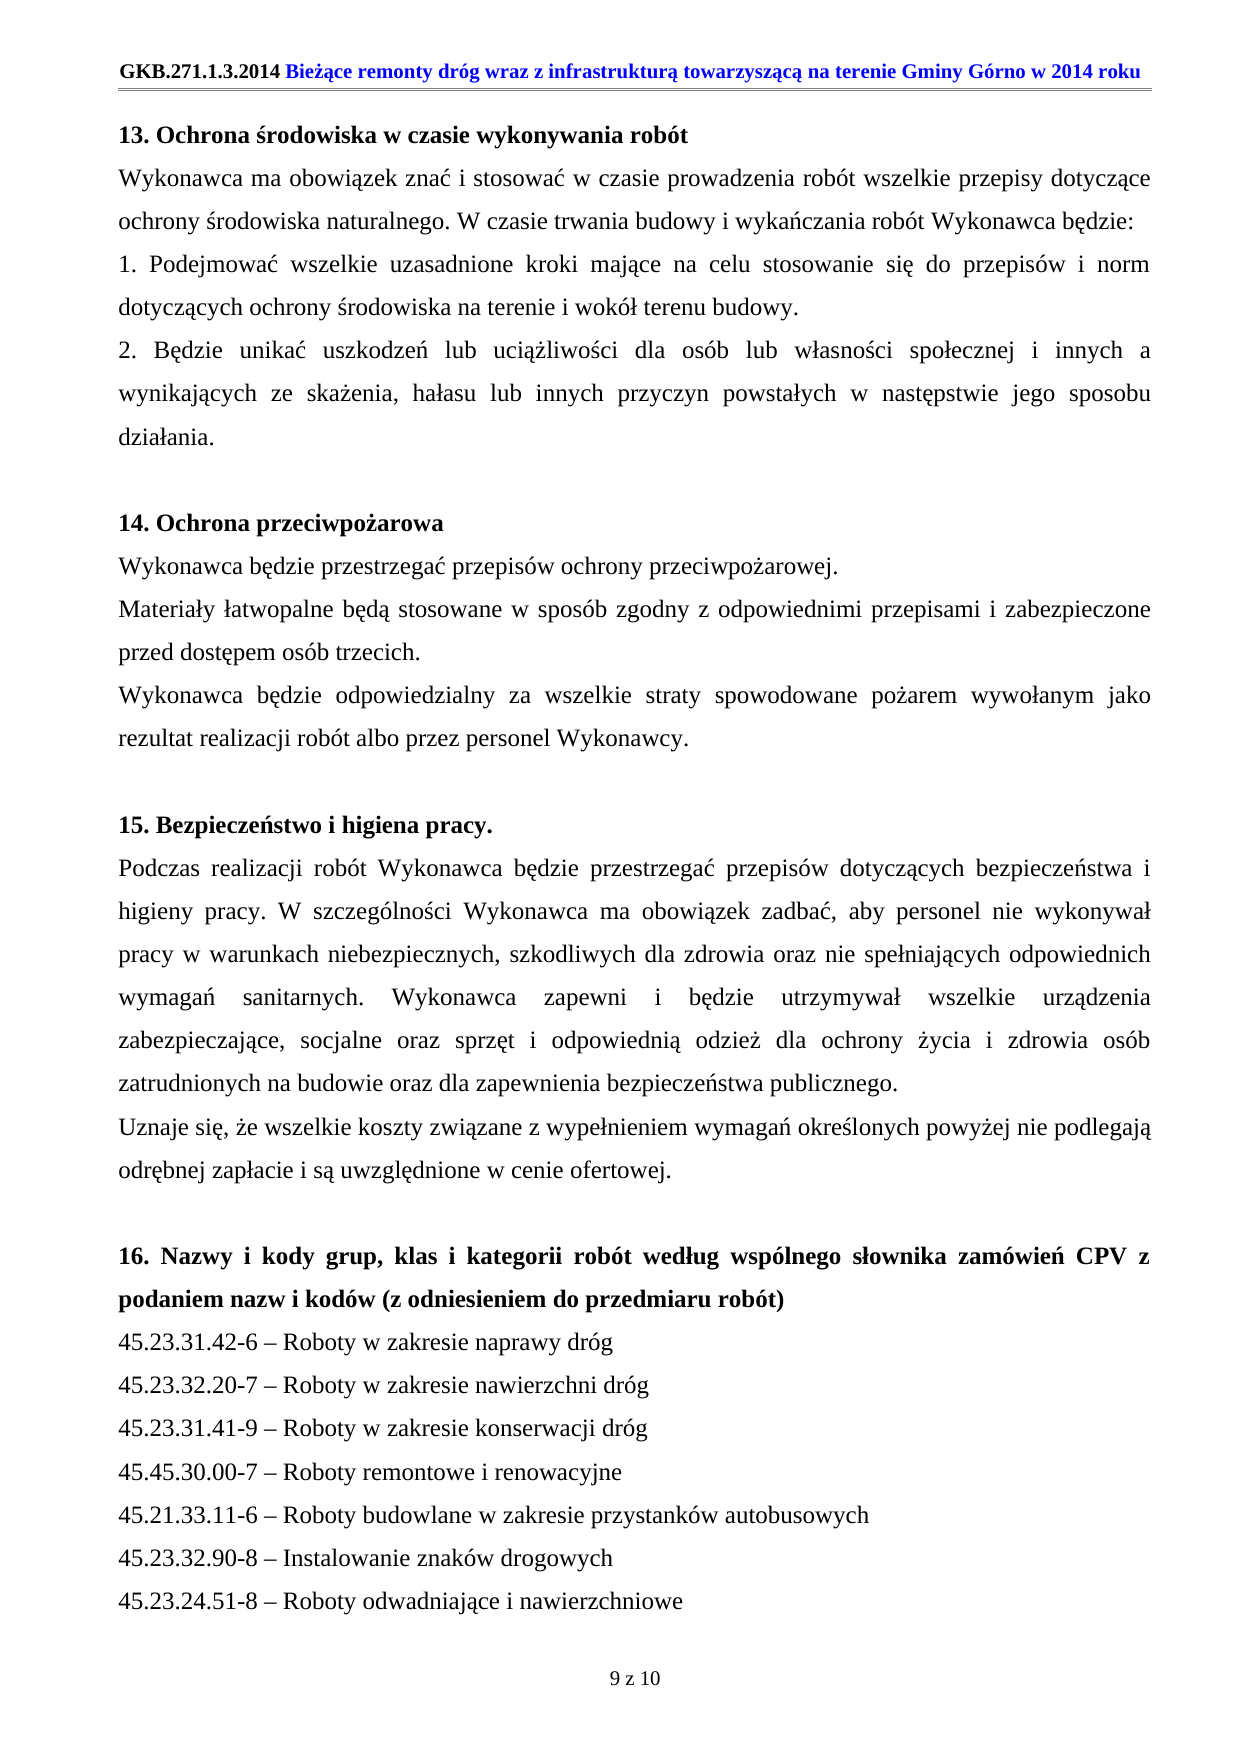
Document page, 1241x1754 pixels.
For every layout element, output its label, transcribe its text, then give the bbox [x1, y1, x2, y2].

text Materiały łatwopalne będą stosowane w sposób zgodny z odpowiednimi przepisami i zabezpieczone przed dostępem osób trzecich. [118, 594, 1152, 666]
text 45.21.33.11-6 – Roboty budowlane w zakresie przystanków autobusowych [118, 1500, 1152, 1528]
text 14. Ochrona przeciwpożarowa [118, 508, 1152, 537]
text 15. Bezpieczeństwo i higiena pracy. [118, 810, 1152, 838]
text 16. Nazwy i kody grup, klas i kategorii robót według wspólnego słownika zamówień CPV z podaniem nazw i kodów (z odniesieniem do przedmiaru robót) [118, 1241, 1152, 1313]
text Wykonawca ma obowiązek znać i stosować w czasie prowadzenia robót wszelkie przepisy dotyczące ochrony środowiska naturalnego. W czasie trwania budowy i wykańczania robót Wykonawca będzie: [118, 163, 1152, 235]
text 1. Podejmować wszelkie uzasadnione kroki mające na celu stosowanie się do przepisów i norm dotyczących ochrony środowiska na terenie i wokół terenu budowy. [118, 249, 1152, 321]
text Podczas realizacji robót Wykonawca będzie przestrzegać przepisów dotyczących bezpieczeństwa i higieny pracy. W szczególności Wykonawca ma obowiązek zadbać, aby personel nie wykonywał pracy w warunkach niebezpiecznych, szkodliwych dla zdrowia oraz nie spełniających odpowiednich wymagań sanitarnych. Wykonawca zapewni i będzie utrzymywał wszelkie urządzenia zabezpieczające, socjalne oraz sprzęt i odpowiednią odzież dla ochrony życia i zdrowia osób zatrudnionych na budowie oraz dla zapewnienia bezpieczeństwa publicznego. [118, 853, 1152, 1097]
text 45.23.32.90-8 – Instalowanie znaków drogowych [118, 1543, 1152, 1572]
text 13. Ochrona środowiska w czasie wykonywania robót [118, 120, 1152, 148]
text 2. Będzie unikać uszkodzeń lub uciążliwości dla osób lub własności społecznej i innych a wynikających ze skażenia, hałasu lub innych przyczyn powstałych w następstwie jego sposobu działania. [118, 335, 1152, 450]
text 45.23.24.51-8 – Roboty odwadniające i nawierzchniowe [118, 1586, 1152, 1615]
text Wykonawca będzie odpowiedzialny za wszelkie straty spowodowane pożarem wywołanym jako rezultat realizacji robót albo przez personel Wykonawcy. [118, 680, 1152, 752]
text 45.23.32.20-7 – Roboty w zakresie nawierzchni dróg [118, 1370, 1152, 1399]
text Uznaje się, że wszelkie koszty związane z wypełnieniem wymagań określonych powyżej nie podlegają odrębnej zapłacie i są uwzględnione w cenie ofertowej. [118, 1112, 1152, 1183]
text 45.45.30.00-7 – Roboty remontowe i renowacyjne [118, 1457, 1152, 1485]
text 45.23.31.41-9 – Roboty w zakresie konserwacji dróg [118, 1413, 1152, 1442]
text Wykonawca będzie przestrzegać przepisów ochrony przeciwpożarowej. [118, 551, 1152, 580]
text 45.23.31.42-6 – Roboty w zakresie naprawy dróg [118, 1327, 1152, 1356]
